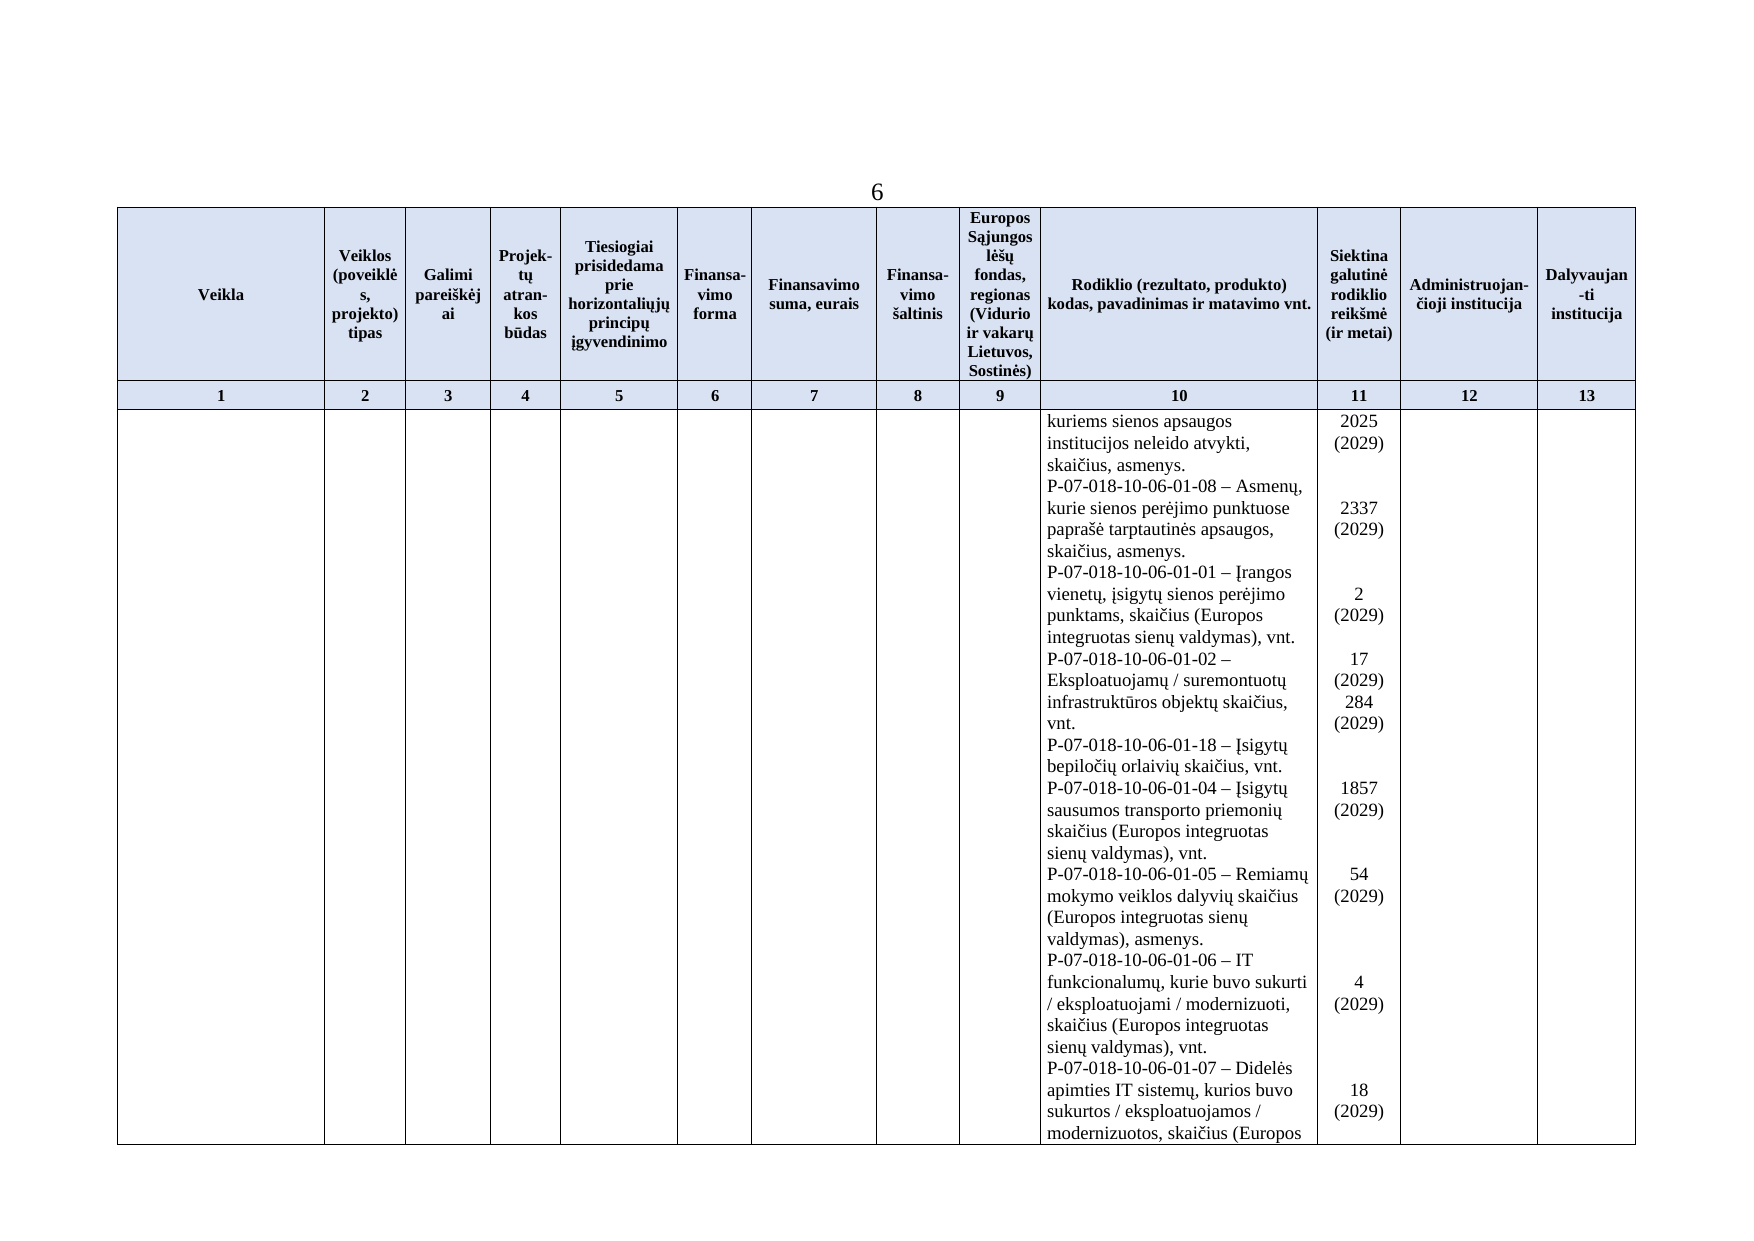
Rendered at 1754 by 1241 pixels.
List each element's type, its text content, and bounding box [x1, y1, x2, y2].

table_header Veikla [118, 208, 324, 380]
table_cell [118, 410, 324, 1143]
table_cell [491, 410, 560, 1143]
table_cell [406, 410, 490, 1143]
table_cell 7 [752, 381, 876, 409]
table_cell [960, 410, 1040, 1143]
table_cell 1 [118, 381, 324, 409]
table_cell 5 [561, 381, 677, 409]
table_header Finansa-vimo šaltinis [877, 208, 959, 380]
table_cell [325, 410, 405, 1143]
table_header Finansavimo suma, eurais [752, 208, 876, 380]
table_cell [1401, 410, 1537, 1143]
table_header Rodiklio (rezultato, produkto) kodas, pavadinimas ir matavimo vnt. [1041, 208, 1317, 380]
table_cell 13 [1538, 381, 1635, 409]
table_cell 4 [491, 381, 560, 409]
table_cell [561, 410, 677, 1143]
table_cell 9 [960, 381, 1040, 409]
table_cell [752, 410, 876, 1143]
table_cell 6 [678, 381, 751, 409]
table_header Finansa-vimo forma [678, 208, 751, 380]
table_header Administruojan-čioji institucija [1401, 208, 1537, 380]
table_cell 2 [325, 381, 405, 409]
table_cell 10 [1041, 381, 1317, 409]
table_header Europos Sąjungos lėšų fondas, regionas (Vidurio ir vakarų Lietuvos, Sostinės) [960, 208, 1040, 380]
table_header Dalyvaujan-ti institucija [1538, 208, 1635, 380]
table_header Projek-tų atran-kos būdas [491, 208, 560, 380]
table_cell 8 [877, 381, 959, 409]
table_cell [1538, 410, 1635, 1143]
table_cell 3 [406, 381, 490, 409]
table_cell [678, 410, 751, 1143]
table_header Tiesiogiai prisidedama prie horizontaliųjų principų įgyvendinimo [561, 208, 677, 380]
table_header Siektina galutinė rodiklio reikšmė (ir metai) [1318, 208, 1400, 380]
table_header Veiklos (poveiklės, projekto) tipas [325, 208, 405, 380]
table_cell 12 [1401, 381, 1537, 409]
table_cell kuriems sienos apsaugos institucijos neleido atvykti, skaičius, asmenys. P-07-018-10-06-01-08 – Asmenų, kurie sienos perėjimo punktuose paprašė tarptautinės apsaugos, skaičius, asmenys. P-07-018-10-06-01-01 – Įrangos vienetų, įsigytų sienos perėjimo punktams, skaičius (Europos integruotas sienų valdymas), vnt. P-07-018-10-06-01-02 –Eksploatuojamų / suremontuotų infrastruktūros objektų skaičius, vnt. P-07-018-10-06-01-18 – Įsigytų bepiločių orlaivių skaičius, vnt. P-07-018-10-06-01-04 – Įsigytų sausumos transporto priemonių skaičius (Europos integruotas sienų valdymas), vnt. P-07-018-10-06-01-05 – Remiamų mokymo veiklos dalyvių skaičius (Europos integruotas sienų valdymas), asmenys. P-07-018-10-06-01-06 – IT funkcionalumų, kurie buvo sukurti / eksploatuojami / modernizuoti, skaičius (Europos integruotas sienų valdymas), vnt. P-07-018-10-06-01-07 – Didelės apimties IT sistemų, kurios buvo sukurtos / eksploatuojamos / modernizuotos, skaičius (Europos [1041, 410, 1317, 1143]
table_cell [877, 410, 959, 1143]
table_header Galimi pareiškėjai [406, 208, 490, 380]
table_cell 2025 (2029) 2337 (2029) 2 (2029) 17 (2029) 284 (2029) 1857 (2029) 54 (2029) 4 (2029) 18 (2029) [1318, 410, 1400, 1143]
table_cell 11 [1318, 381, 1400, 409]
